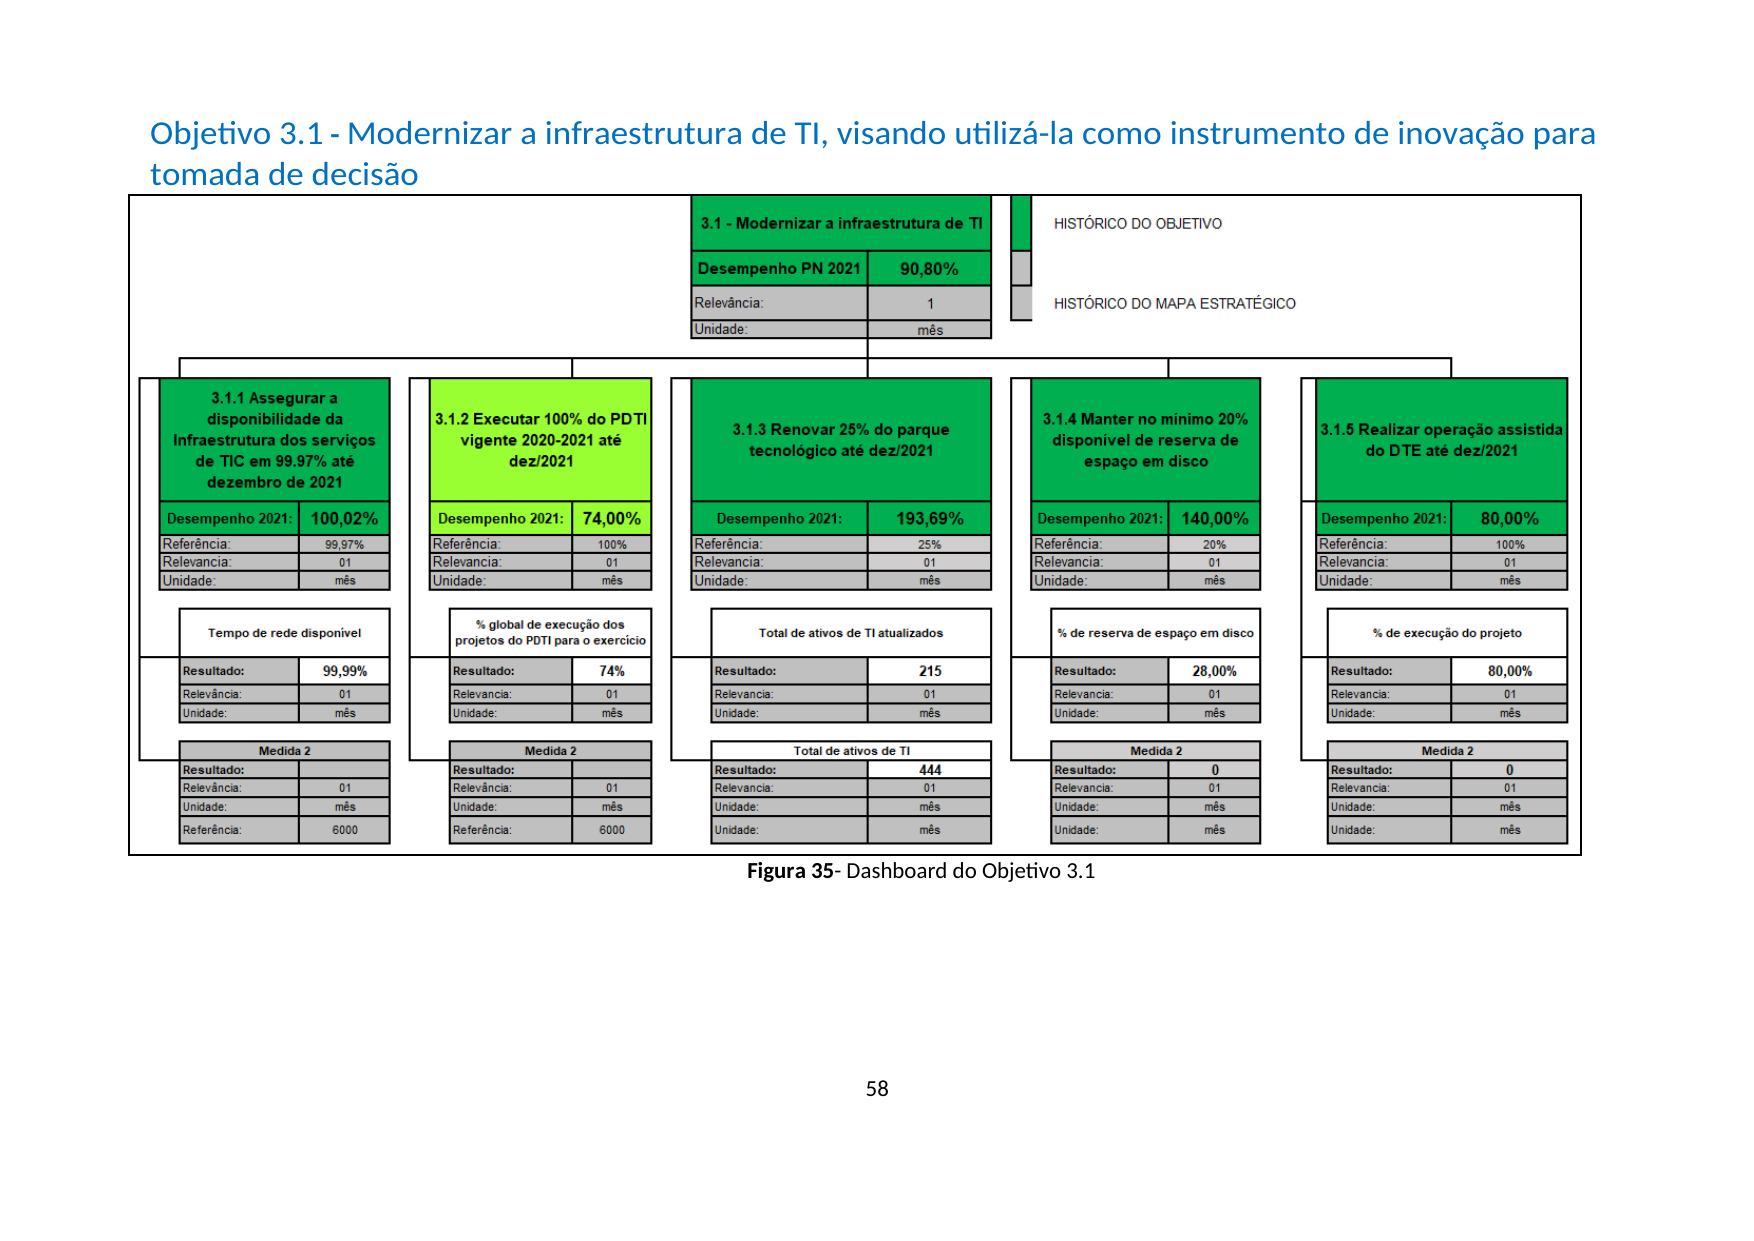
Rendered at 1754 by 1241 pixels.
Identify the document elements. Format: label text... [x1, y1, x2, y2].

text Figura 35- Dashboard do Objetivo 3.1 [150, 856, 1604, 884]
subtitle Objetivo 3.1 - Modernizar a infraestrutura de TI, visando utilizá-la como instrumento de inovação para tomada de decisão [150, 112, 1604, 194]
